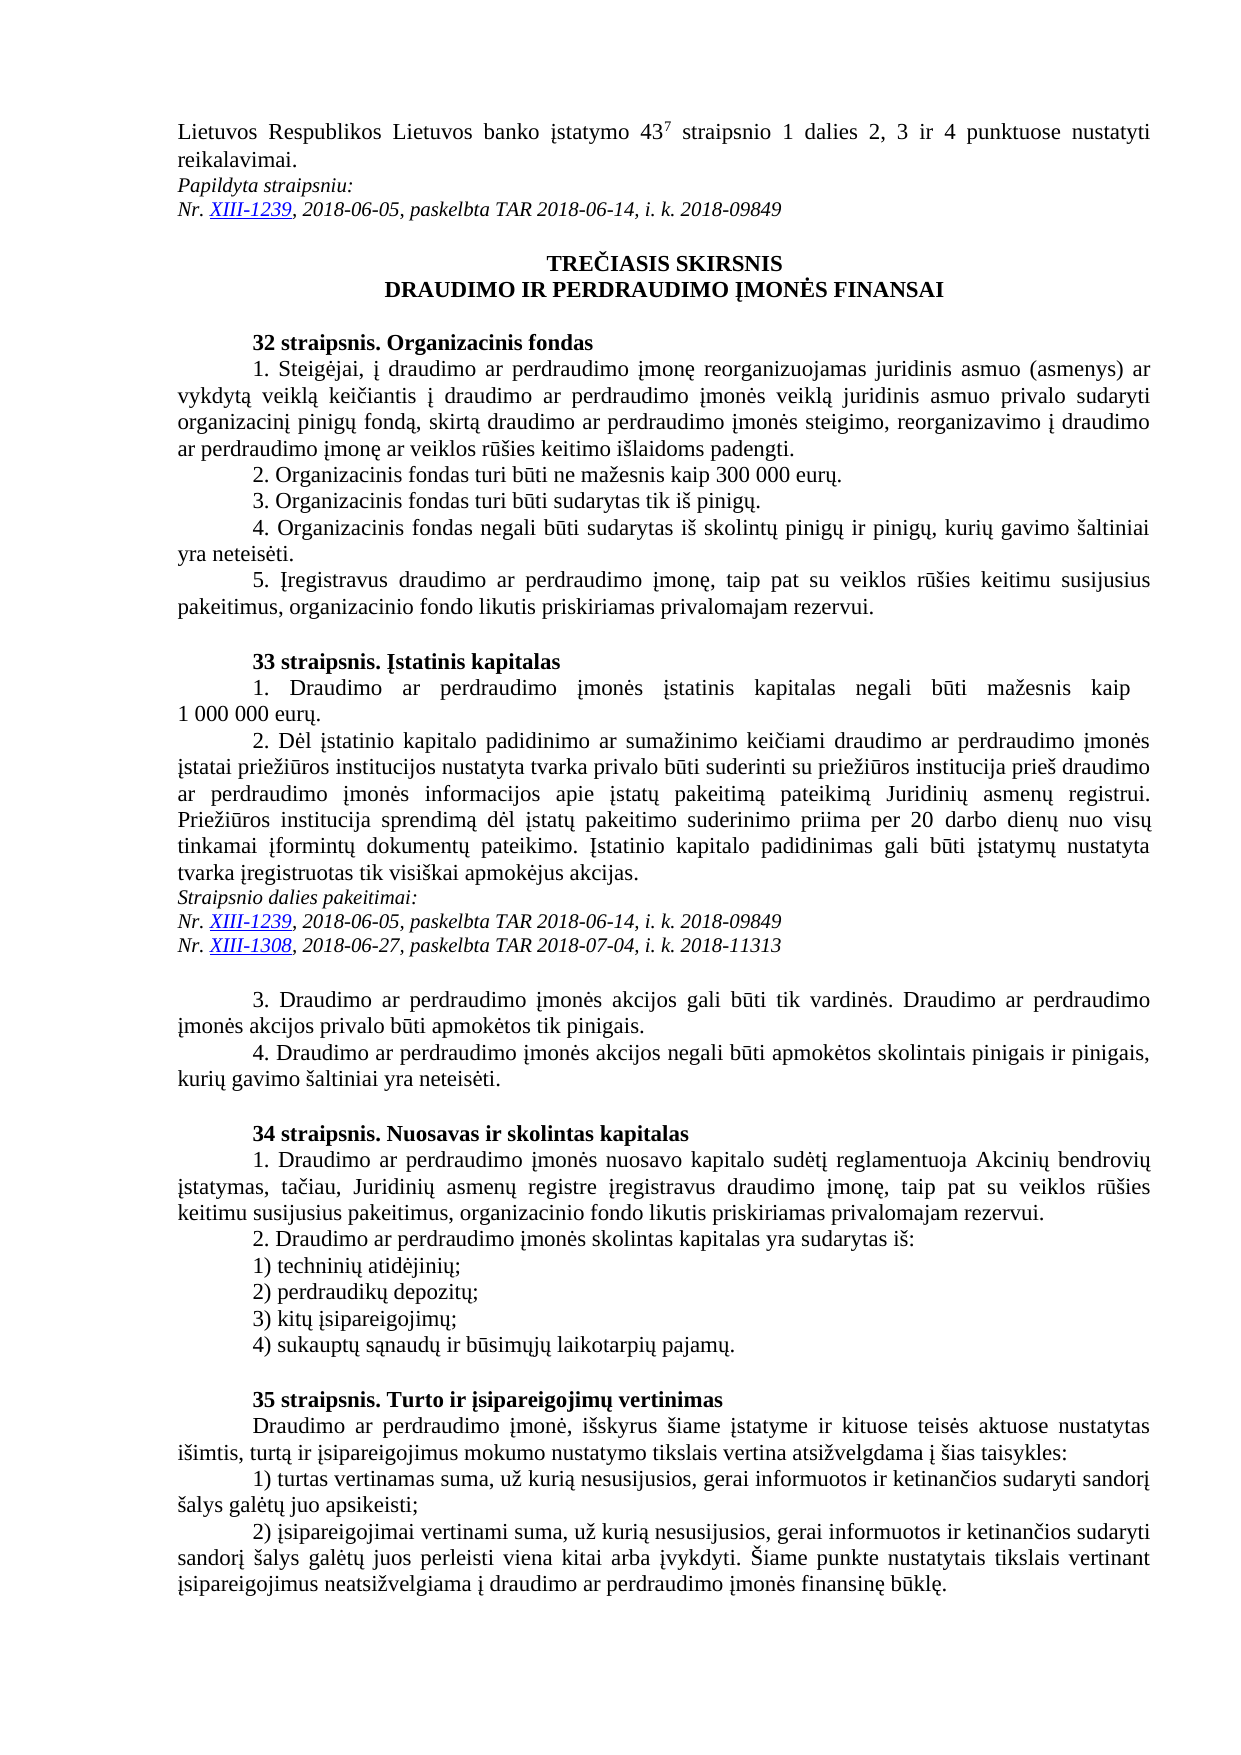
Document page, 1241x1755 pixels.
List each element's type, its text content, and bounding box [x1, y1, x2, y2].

text 3. Organizacinis fondas turi būti sudarytas tik iš pinigų. [177, 487, 1152, 514]
text 1. Draudimo ar perdraudimo įmonės įstatinis kapitalas negali būti mažesnis kaip 1 000 000 eurų. [177, 674, 1152, 727]
text Lietuvos Respublikos Lietuvos banko įstatymo 437 straipsnio 1 dalies 2, 3 ir 4 punktuose nustatyti reikalavimai. [177, 118, 1152, 173]
text Straipsnio dalies pakeitimai: [177, 885, 1152, 909]
text 33 straipsnis. Įstatinis kapitalas [177, 648, 1152, 674]
text 1) turtas vertinamas suma, už kurią nesusijusios, gerai informuotos ir ketinančios sudaryti sandorį šalys galėtų juo apsikeisti; [177, 1465, 1152, 1518]
text 2. Organizacinis fondas turi būti ne mažesnis kaip 300 000 eurų. [177, 461, 1152, 487]
text 35 straipsnis. Turto ir įsipareigojimų vertinimas [177, 1386, 1152, 1412]
text Draudimo ar perdraudimo įmonė, išskyrus šiame įstatyme ir kituose teisės aktuose nustatytas išimtis, turtą ir įsipareigojimus mokumo nustatymo tikslais vertina atsižvelgdama į šias taisykles: [177, 1412, 1152, 1465]
text 2. Draudimo ar perdraudimo įmonės skolintas kapitalas yra sudarytas iš: [177, 1226, 1152, 1252]
text 2) perdraudikų depozitų; [177, 1278, 1152, 1304]
text 4. Organizacinis fondas negali būti sudarytas iš skolintų pinigų ir pinigų, kurių gavimo šaltiniai yra neteisėti. [177, 514, 1152, 566]
text Nr. XIII-1239, 2018-06-05, paskelbta TAR 2018-06-14, i. k. 2018-09849 [177, 909, 1152, 933]
text Nr. XIII-1308, 2018-06-27, paskelbta TAR 2018-07-04, i. k. 2018-11313 [177, 933, 1152, 957]
text 3. Draudimo ar perdraudimo įmonės akcijos gali būti tik vardinės. Draudimo ar perdraudimo įmonės akcijos privalo būti apmokėtos tik pinigais. [177, 986, 1152, 1039]
text Papildyta straipsniu: [177, 173, 1152, 197]
text Nr. XIII-1239, 2018-06-05, paskelbta TAR 2018-06-14, i. k. 2018-09849 [177, 197, 1152, 221]
text 2. Dėl įstatinio kapitalo padidinimo ar sumažinimo keičiami draudimo ar perdraudimo įmonės įstatai priežiūros institucijos nustatyta tvarka privalo būti suderinti su priežiūros institucija prieš draudimo ar perdraudimo įmonės informacijos apie įstatų pakeitimą pateikimą Juridinių asmenų registrui. Priežiūros institucija sprendimą dėl įstatų pakeitimo suderinimo priima per 20 darbo dienų nuo visų tinkamai įformintų dokumentų pateikimo. Įstatinio kapitalo padidinimas gali būti įstatymų nustatyta tvarka įregistruotas tik visiškai apmokėjus akcijas. [177, 727, 1152, 885]
text 3) kitų įsipareigojimų; [177, 1304, 1152, 1331]
text TREČIASIS SKIRSNIS [177, 250, 1152, 276]
text 1) techninių atidėjinių; [177, 1252, 1152, 1278]
text 1. Steigėjai, į draudimo ar perdraudimo įmonę reorganizuojamas juridinis asmuo (asmenys) ar vykdytą veiklą keičiantis į draudimo ar perdraudimo įmonės veiklą juridinis asmuo privalo sudaryti organizacinį pinigų fondą, skirtą draudimo ar perdraudimo įmonės steigimo, reorganizavimo į draudimo ar perdraudimo įmonę ar veiklos rūšies keitimo išlaidoms padengti. [177, 356, 1152, 461]
text DRAUDIMO IR PERDRAUDIMO ĮMONĖS FINANSAI [177, 276, 1152, 303]
text 32 straipsnis. Organizacinis fondas [177, 329, 1152, 356]
text 4) sukauptų sąnaudų ir būsimųjų laikotarpių pajamų. [177, 1331, 1152, 1357]
text 2) įsipareigojimai vertinami suma, už kurią nesusijusios, gerai informuotos ir ketinančios sudaryti sandorį šalys galėtų juos perleisti viena kitai arba įvykdyti. Šiame punkte nustatytais tikslais vertinant įsipareigojimus neatsižvelgiama į draudimo ar perdraudimo įmonės finansinę būklę. [177, 1518, 1152, 1597]
text 34 straipsnis. Nuosavas ir skolintas kapitalas [177, 1120, 1152, 1146]
text 5. Įregistravus draudimo ar perdraudimo įmonę, taip pat su veiklos rūšies keitimu susijusius pakeitimus, organizacinio fondo likutis priskiriamas privalomajam rezervui. [177, 566, 1152, 619]
text 4. Draudimo ar perdraudimo įmonės akcijos negali būti apmokėtos skolintais pinigais ir pinigais, kurių gavimo šaltiniai yra neteisėti. [177, 1039, 1152, 1091]
text 1. Draudimo ar perdraudimo įmonės nuosavo kapitalo sudėtį reglamentuoja Akcinių bendrovių įstatymas, tačiau, Juridinių asmenų registre įregistravus draudimo įmonę, taip pat su veiklos rūšies keitimu susijusius pakeitimus, organizacinio fondo likutis priskiriamas privalomajam rezervui. [177, 1146, 1152, 1226]
